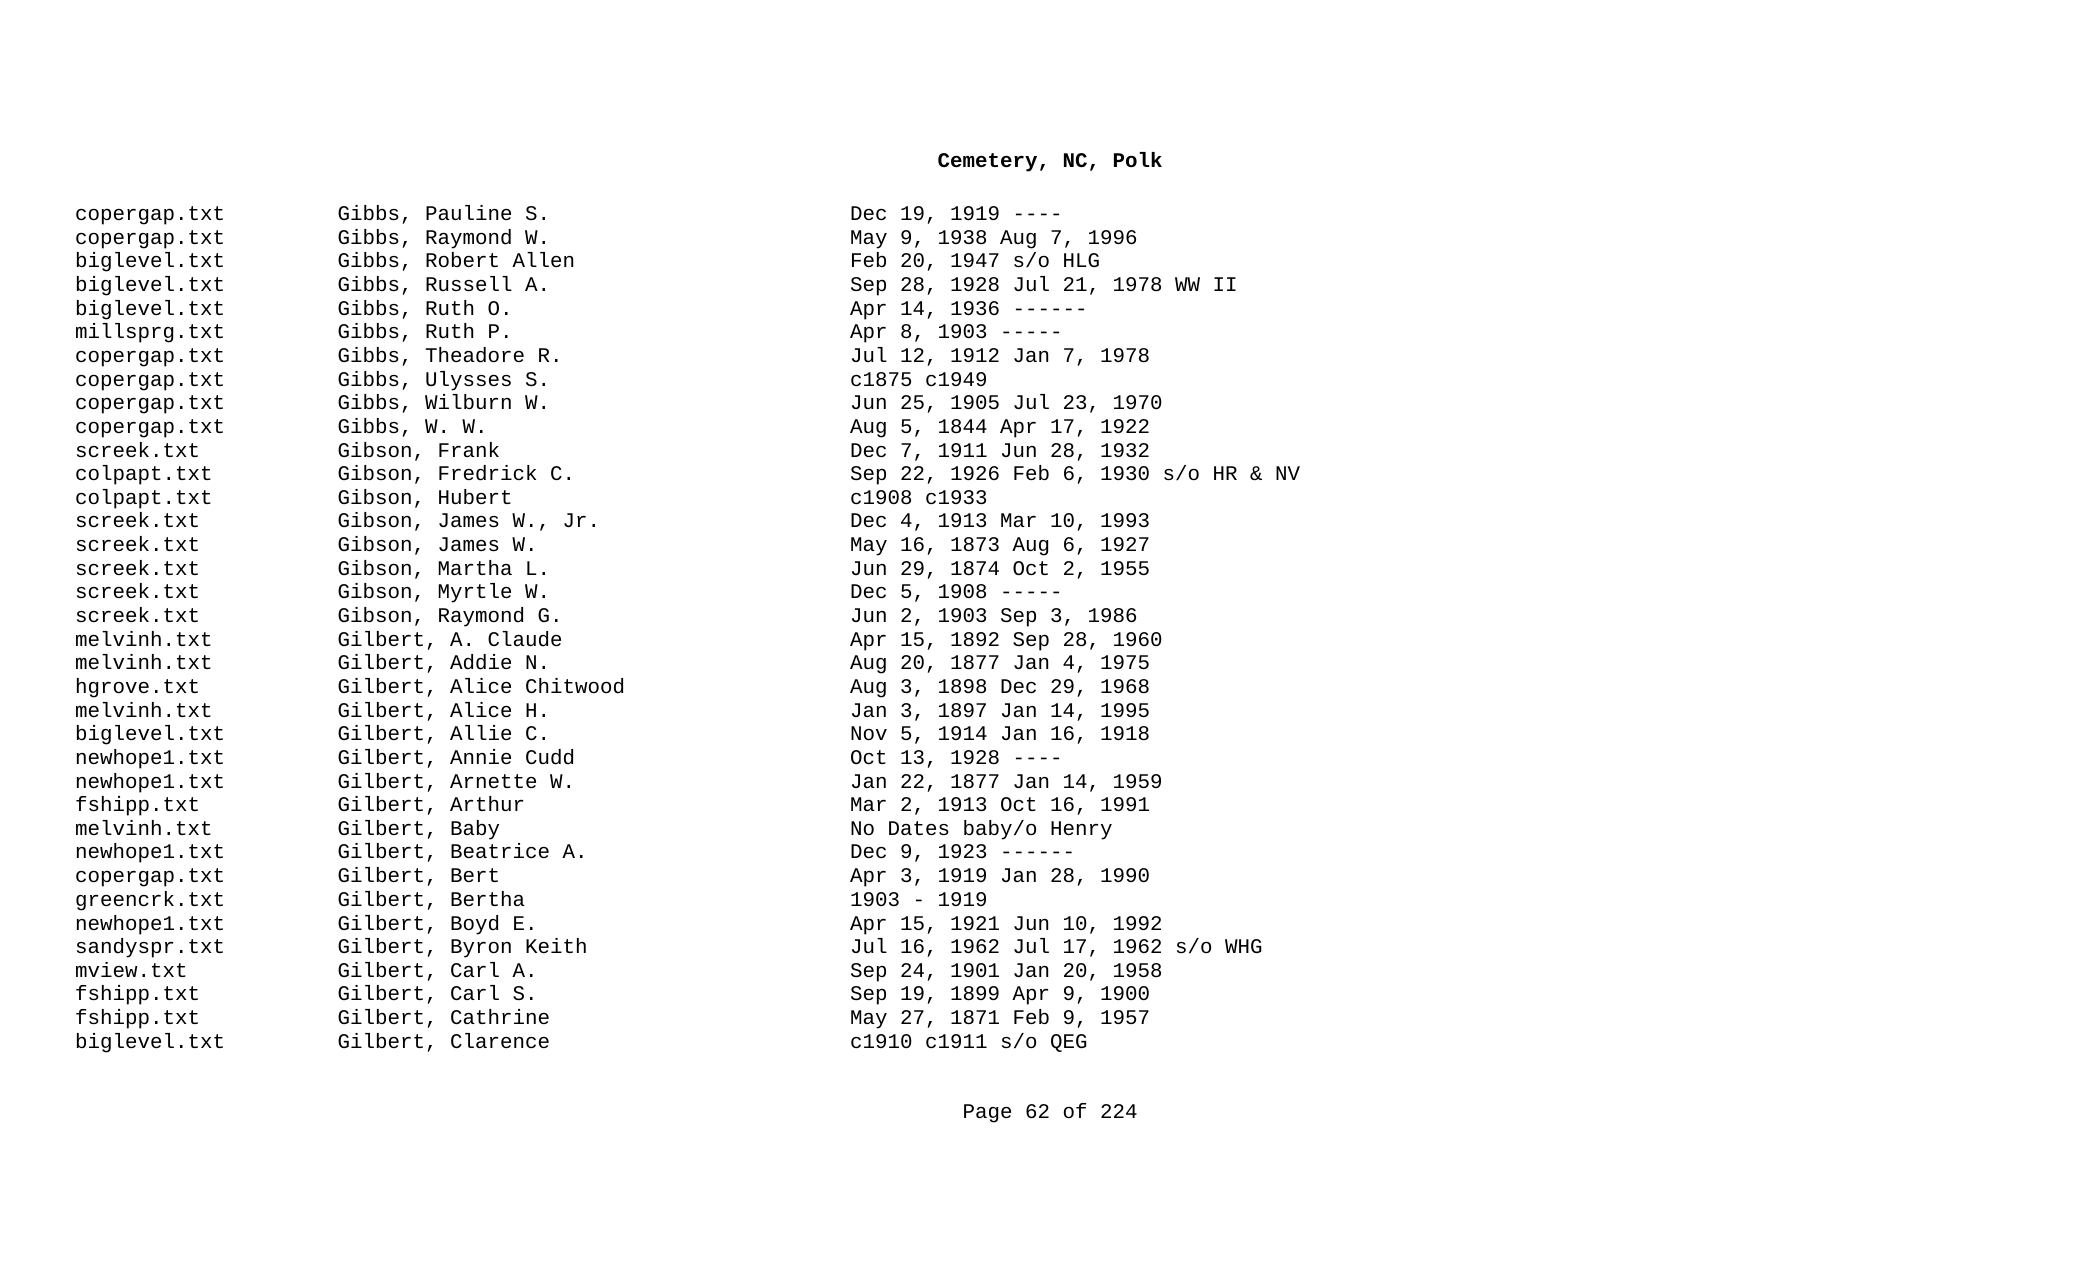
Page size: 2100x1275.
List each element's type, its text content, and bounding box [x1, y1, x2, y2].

text biglevel.txt Gibbs, Robert Allen Feb 20, 1947 s/o HLG [75, 250, 2025, 274]
text mview.txt Gilbert, Carl A. Sep 24, 1901 Jan 20, 1958 [75, 960, 2025, 983]
text biglevel.txt Gibbs, Ruth O. Apr 14, 1936 ------ [75, 298, 2025, 321]
text newhope1.txt Gilbert, Boyd E. Apr 15, 1921 Jun 10, 1992 [75, 912, 2025, 936]
text copergap.txt Gibbs, Ulysses S. c1875 c1949 [75, 369, 2025, 392]
text colpapt.txt Gibson, Fredrick C. Sep 22, 1926 Feb 6, 1930 s/o HR & NV [75, 463, 2025, 487]
text colpapt.txt Gibson, Hubert c1908 c1933 [75, 487, 2025, 511]
text biglevel.txt Gilbert, Clarence c1910 c1911 s/o QEG [75, 1031, 2025, 1054]
text biglevel.txt Gilbert, Allie C. Nov 5, 1914 Jan 16, 1918 [75, 723, 2025, 747]
text greencrk.txt Gilbert, Bertha 1903 - 1919 [75, 889, 2025, 912]
text newhope1.txt Gilbert, Arnette W. Jan 22, 1877 Jan 14, 1959 [75, 771, 2025, 794]
text screek.txt Gibson, Martha L. Jun 29, 1874 Oct 2, 1955 [75, 558, 2025, 581]
text screek.txt Gibson, James W. May 16, 1873 Aug 6, 1927 [75, 534, 2025, 558]
text screek.txt Gibson, Raymond G. Jun 2, 1903 Sep 3, 1986 [75, 605, 2025, 629]
text copergap.txt Gibbs, Pauline S. Dec 19, 1919 ---- [75, 203, 2025, 227]
text screek.txt Gibson, James W., Jr. Dec 4, 1913 Mar 10, 1993 [75, 511, 2025, 534]
text fshipp.txt Gilbert, Cathrine May 27, 1871 Feb 9, 1957 [75, 1007, 2025, 1031]
text copergap.txt Gibbs, Wilburn W. Jun 25, 1905 Jul 23, 1970 [75, 392, 2025, 416]
text millsprg.txt Gibbs, Ruth P. Apr 8, 1903 ----- [75, 321, 2025, 345]
text copergap.txt Gibbs, Raymond W. May 9, 1938 Aug 7, 1996 [75, 227, 2025, 250]
text fshipp.txt Gilbert, Arthur Mar 2, 1913 Oct 16, 1991 [75, 794, 2025, 818]
text screek.txt Gibson, Frank Dec 7, 1911 Jun 28, 1932 [75, 439, 2025, 463]
text fshipp.txt Gilbert, Carl S. Sep 19, 1899 Apr 9, 1900 [75, 983, 2025, 1007]
text screek.txt Gibson, Myrtle W. Dec 5, 1908 ----- [75, 581, 2025, 605]
text melvinh.txt Gilbert, Baby No Dates baby/o Henry [75, 818, 2025, 842]
text hgrove.txt Gilbert, Alice Chitwood Aug 3, 1898 Dec 29, 1968 [75, 676, 2025, 700]
text copergap.txt Gibbs, Theadore R. Jul 12, 1912 Jan 7, 1978 [75, 345, 2025, 369]
text copergap.txt Gilbert, Bert Apr 3, 1919 Jan 28, 1990 [75, 865, 2025, 889]
text biglevel.txt Gibbs, Russell A. Sep 28, 1928 Jul 21, 1978 WW II [75, 274, 2025, 298]
text newhope1.txt Gilbert, Annie Cudd Oct 13, 1928 ---- [75, 747, 2025, 771]
text melvinh.txt Gilbert, Addie N. Aug 20, 1877 Jan 4, 1975 [75, 652, 2025, 676]
text melvinh.txt Gilbert, A. Claude Apr 15, 1892 Sep 28, 1960 [75, 629, 2025, 652]
text sandyspr.txt Gilbert, Byron Keith Jul 16, 1962 Jul 17, 1962 s/o WHG [75, 936, 2025, 960]
text newhope1.txt Gilbert, Beatrice A. Dec 9, 1923 ------ [75, 842, 2025, 865]
text melvinh.txt Gilbert, Alice H. Jan 3, 1897 Jan 14, 1995 [75, 700, 2025, 723]
text copergap.txt Gibbs, W. W. Aug 5, 1844 Apr 17, 1922 [75, 416, 2025, 439]
